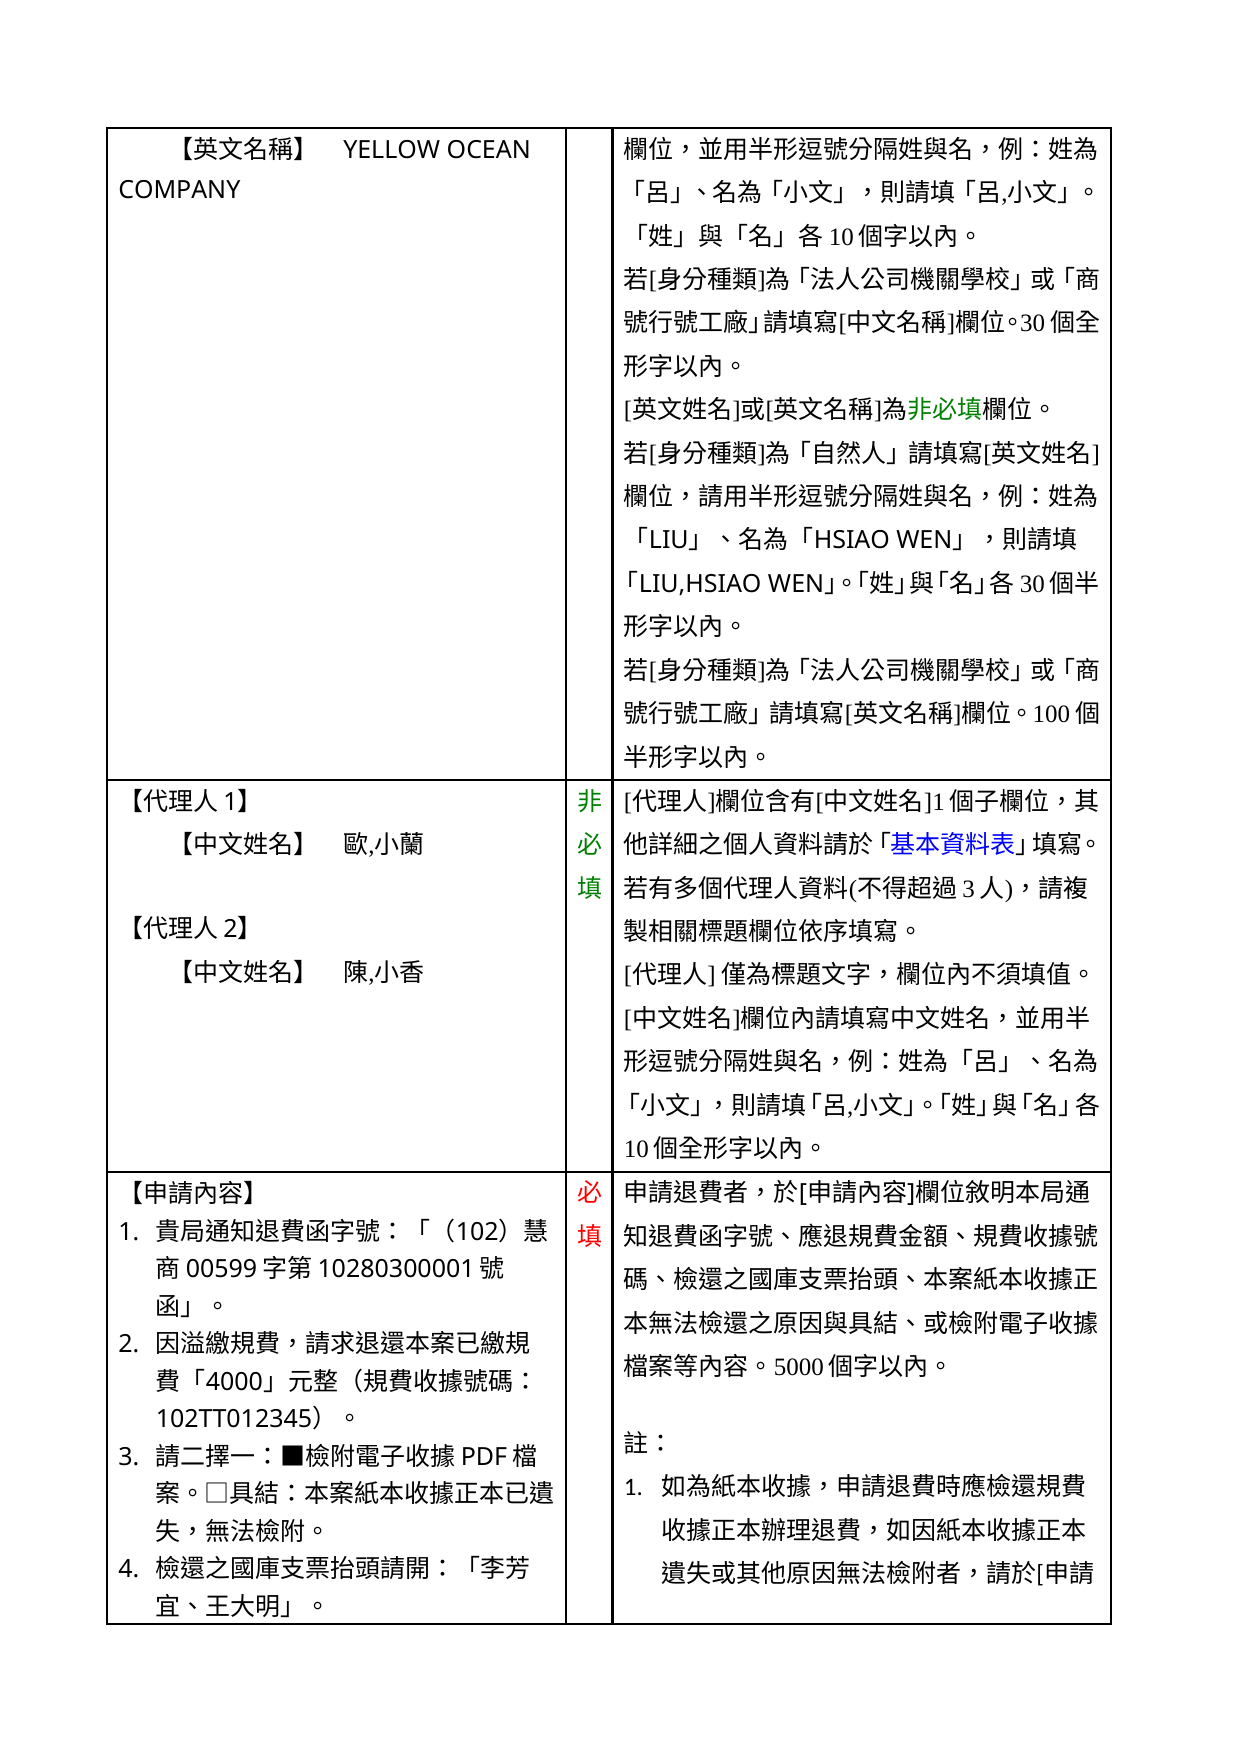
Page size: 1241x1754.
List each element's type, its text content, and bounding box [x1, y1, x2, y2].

table_cell 申請退費者，於[申請內容]欄位敘明本局通知退費函字號、應退規費金額、規費收據號碼、檢還之國庫支票抬頭、本案紙本收據正本無法檢還之原因與具結、或檢附電子收據檔案等內容。5000個字以內。 註： 如為紙本收據，申請退費時應檢還規費收據正本辦理退費，如因紙本收據正本遺失或其他原因無法檢附者，請於[申請 [614, 1173, 1110, 1623]
table_cell 【申請內容】 貴局通知退費函字號：「（102）慧商00599字第10280300001號函」。 因溢繳規費，請求退還本案已繳規費「4000」元整（規費收據號碼：102TT012345）。 請二擇一：■檢附電子收據PDF檔案。□具結：本案紙本收據正本已遺失，無法檢附。 檢還之國庫支票抬頭請開：「李芳宜、王大明」。 [108, 1173, 565, 1623]
table_cell [567, 129, 611, 779]
table_cell 非必填 [567, 781, 611, 1171]
table_cell 【英文名稱】 YELLOW OCEAN COMPANY [108, 129, 565, 779]
table_cell 欄位，並用半形逗號分隔姓與名，例：姓為「呂」、名為「小文」，則請填「呂,小文」。「姓」與「名」各10個字以內。 若[身分種類]為「法人公司機關學校」或「商號行號工廠」請填寫[中文名稱]欄位。30個全形字以內。 [英文姓名]或[英文名稱]為非必填欄位。 若[身分種類]為「自然人」請填寫[英文姓名]欄位，請用半形逗號分隔姓與名，例：姓為「LIU」、名為「HSIAO WEN」，則請填「LIU,HSIAO WEN」。「姓」與「名」各30個半形字以內。 若[身分種類]為「法人公司機關學校」或「商號行號工廠」請填寫[英文名稱]欄位。100個半形字以內。 [614, 129, 1110, 779]
table_cell [代理人]欄位含有[中文姓名]1個子欄位，其他詳細之個人資料請於「基本資料表」填寫。若有多個代理人資料(不得超過3人)，請複製相關標題欄位依序填寫。 [代理人] 僅為標題文字，欄位內不須填值。 [中文姓名]欄位內請填寫中文姓名，並用半形逗號分隔姓與名，例：姓為「呂」、名為「小文」，則請填「呂,小文」。「姓」與「名」各10個全形字以內。 [614, 781, 1110, 1171]
table_cell 【代理人1】 【中文姓名】 歐,小蘭 【代理人2】 【中文姓名】 陳,小香 [108, 781, 565, 1171]
table_cell 必填 [567, 1173, 611, 1623]
